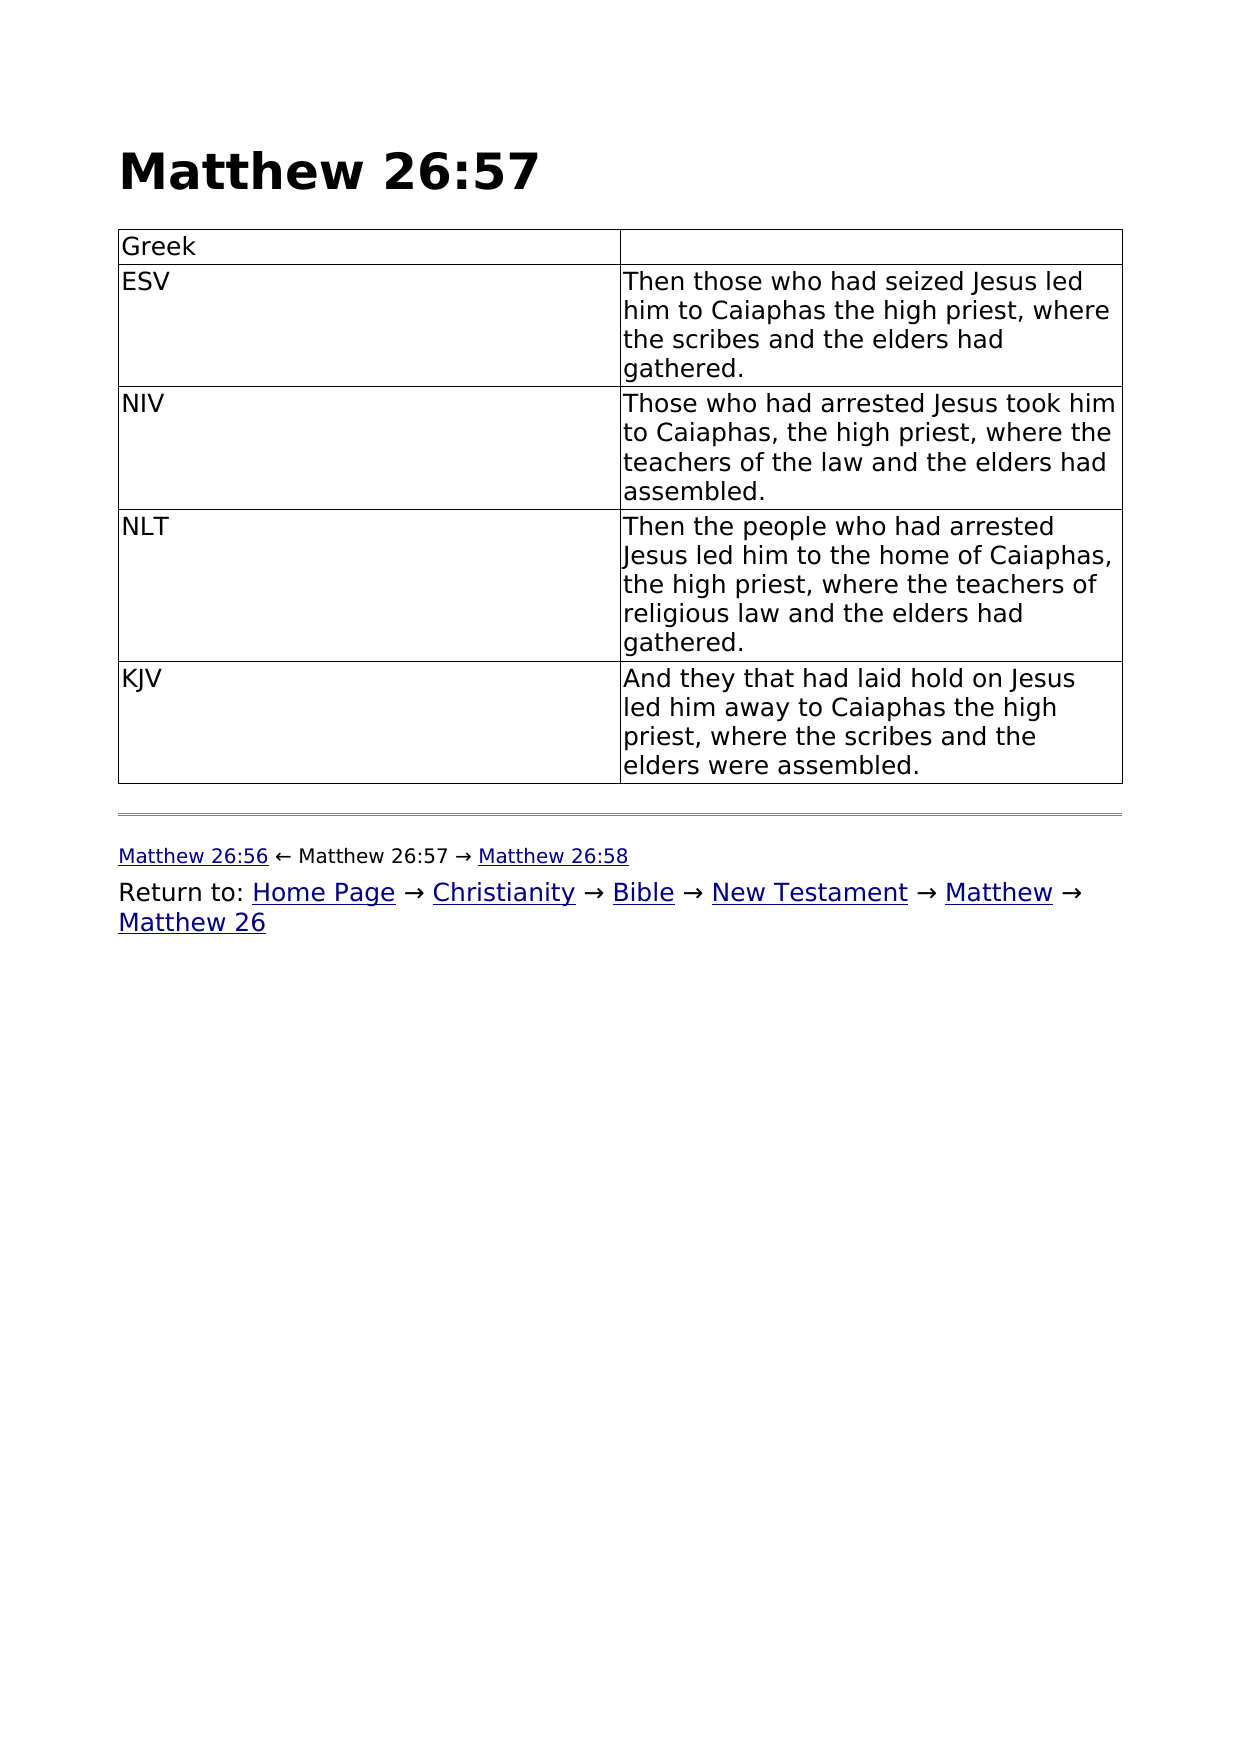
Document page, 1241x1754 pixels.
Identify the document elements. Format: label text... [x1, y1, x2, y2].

table_cell ESV [119, 265, 620, 386]
table_header [621, 230, 1122, 264]
table_cell Those who had arrested Jesus took him to Caiaphas, the high priest, where the teachers of the law and the elders had assembled. [621, 387, 1122, 509]
table_cell NIV [119, 387, 620, 509]
table_cell Then those who had seized Jesus led him to Caiaphas the high priest, where the scribes and the elders had gathered. [621, 265, 1122, 386]
subtitle Matthew 26:57 [118, 143, 1122, 201]
table_header Greek [119, 230, 620, 264]
table_cell And they that had laid hold on Jesus led him away to Caiaphas the high priest, where the scribes and the elders were assembled. [621, 662, 1122, 783]
table_cell Then the people who had arrested Jesus led him to the home of Caiaphas, the high priest, where the teachers of religious law and the elders had gathered. [621, 510, 1122, 661]
table_cell KJV [119, 662, 620, 783]
text Return to: Home Page → Christianity → Bible → New Testament → Matthew → Matthew 26 [118, 879, 1122, 937]
table_cell NLT [119, 510, 620, 661]
text Matthew 26:56 ← Matthew 26:57 → Matthew 26:58 [118, 844, 1122, 879]
